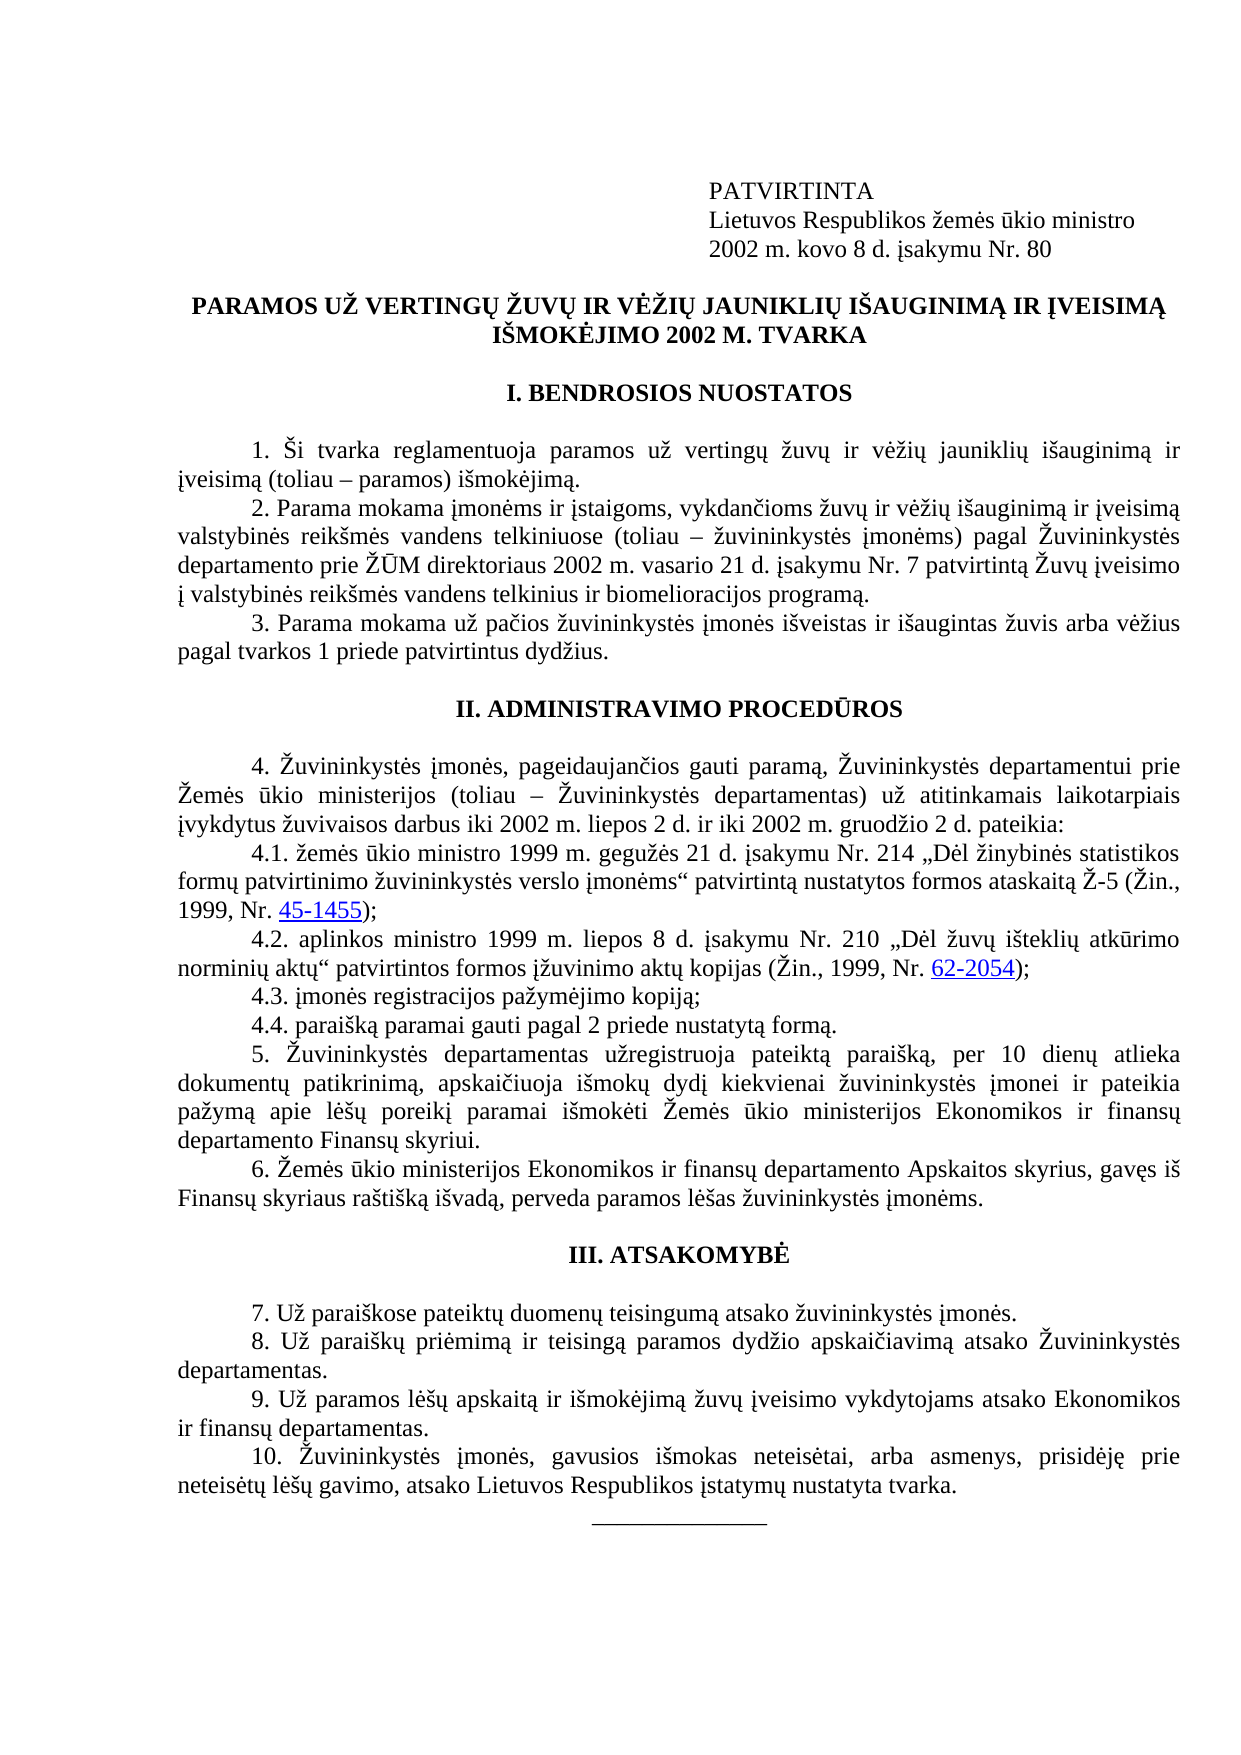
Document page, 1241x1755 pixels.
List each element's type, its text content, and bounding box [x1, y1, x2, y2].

text 3. Parama mokama už pačios žuvininkystės įmonės išveistas ir išaugintas žuvis arba vėžius pagal tvarkos 1 priede patvirtintus dydžius. [177, 608, 1181, 665]
text 1. Ši tvarka reglamentuoja paramos už vertingų žuvų ir vėžių jauniklių išauginimą ir įveisimą (toliau – paramos) išmokėjimą. [177, 435, 1181, 493]
text 8. Už paraiškų priėmimą ir teisingą paramos dydžio apskaičiavimą atsako Žuvininkystės departamentas. [177, 1326, 1181, 1384]
text 4. Žuvininkystės įmonės, pageidaujančios gauti paramą, Žuvininkystės departamentui prie Žemės ūkio ministerijos (toliau – Žuvininkystės departamentas) už atitinkamais laikotarpiais įvykdytus žuvivaisos darbus iki 2002 m. liepos 2 d. ir iki 2002 m. gruodžio 2 d. pateikia: [177, 751, 1181, 838]
text 4.4. paraišką paramai gauti pagal 2 priede nustatytą formą. [177, 1010, 1181, 1039]
text 5. Žuvininkystės departamentas užregistruoja pateiktą paraišką, per 10 dienų atlieka dokumentų patikrinimą, apskaičiuoja išmokų dydį kiekvienai žuvininkystės įmonei ir pateikia pažymą apie lėšų poreikį paramai išmokėti Žemės ūkio ministerijos Ekonomikos ir finansų departamento Finansų skyriui. [177, 1039, 1181, 1154]
text III. Atsakomybė [177, 1240, 1181, 1269]
text 2. Parama mokama įmonėms ir įstaigoms, vykdančioms žuvų ir vėžių išauginimą ir įveisimą valstybinės reikšmės vandens telkiniuose (toliau – žuvininkystės įmonėms) pagal Žuvininkystės departamento prie ŽŪM direktoriaus 2002 m. vasario 21 d. įsakymu Nr. 7 patvirtintą Žuvų įveisimo į valstybinės reikšmės vandens telkinius ir biomelioracijos programą. [177, 493, 1181, 608]
text 6. Žemės ūkio ministerijos Ekonomikos ir finansų departamento Apskaitos skyrius, gavęs iš Finansų skyriaus raštišką išvadą, perveda paramos lėšas žuvininkystės įmonėms. [177, 1154, 1181, 1211]
text 4.1. žemės ūkio ministro 1999 m. gegužės 21 d. įsakymu Nr. 214 „Dėl žinybinės statistikos formų patvirtinimo žuvininkystės verslo įmonėms“ patvirtintą nustatytos formos ataskaitą Ž-5 (Žin., 1999, Nr. 45-1455); [177, 838, 1181, 924]
text ______________ [177, 1499, 1181, 1528]
text 2002 m. kovo 8 d. įsakymu Nr. 80 [177, 234, 1181, 263]
text Lietuvos Respublikos žemės ūkio ministro [177, 205, 1181, 234]
text 7. Už paraiškose pateiktų duomenų teisingumą atsako žuvininkystės įmonės. [177, 1298, 1181, 1326]
text PATVIRTINTA [709, 176, 1181, 205]
text 4.3. įmonės registracijos pažymėjimo kopiją; [177, 981, 1181, 1010]
text II. Administravimo procedūros [177, 694, 1181, 723]
text 10. Žuvininkystės įmonės, gavusios išmokas neteisėtai, arba asmenys, prisidėję prie neteisėtų lėšų gavimo, atsako Lietuvos Respublikos įstatymų nustatyta tvarka. [177, 1441, 1181, 1499]
text PARAMOS UŽ VERTINGŲ ŽUVŲ IR VĖŽIŲ JAUNIKLIŲ IŠAUGINIMĄ IR ĮVEISIMĄ IŠMOKĖJIMO 2002 M. TVARKA [177, 291, 1181, 349]
text 9. Už paramos lėšų apskaitą ir išmokėjimą žuvų įveisimo vykdytojams atsako Ekonomikos ir finansų departamentas. [177, 1384, 1181, 1441]
text 4.2. aplinkos ministro 1999 m. liepos 8 d. įsakymu Nr. 210 „Dėl žuvų išteklių atkūrimo norminių aktų“ patvirtintos formos įžuvinimo aktų kopijas (Žin., 1999, Nr. 62-2054); [177, 924, 1181, 981]
text I. BENDROSIOS NUOSTATOS [177, 378, 1181, 406]
